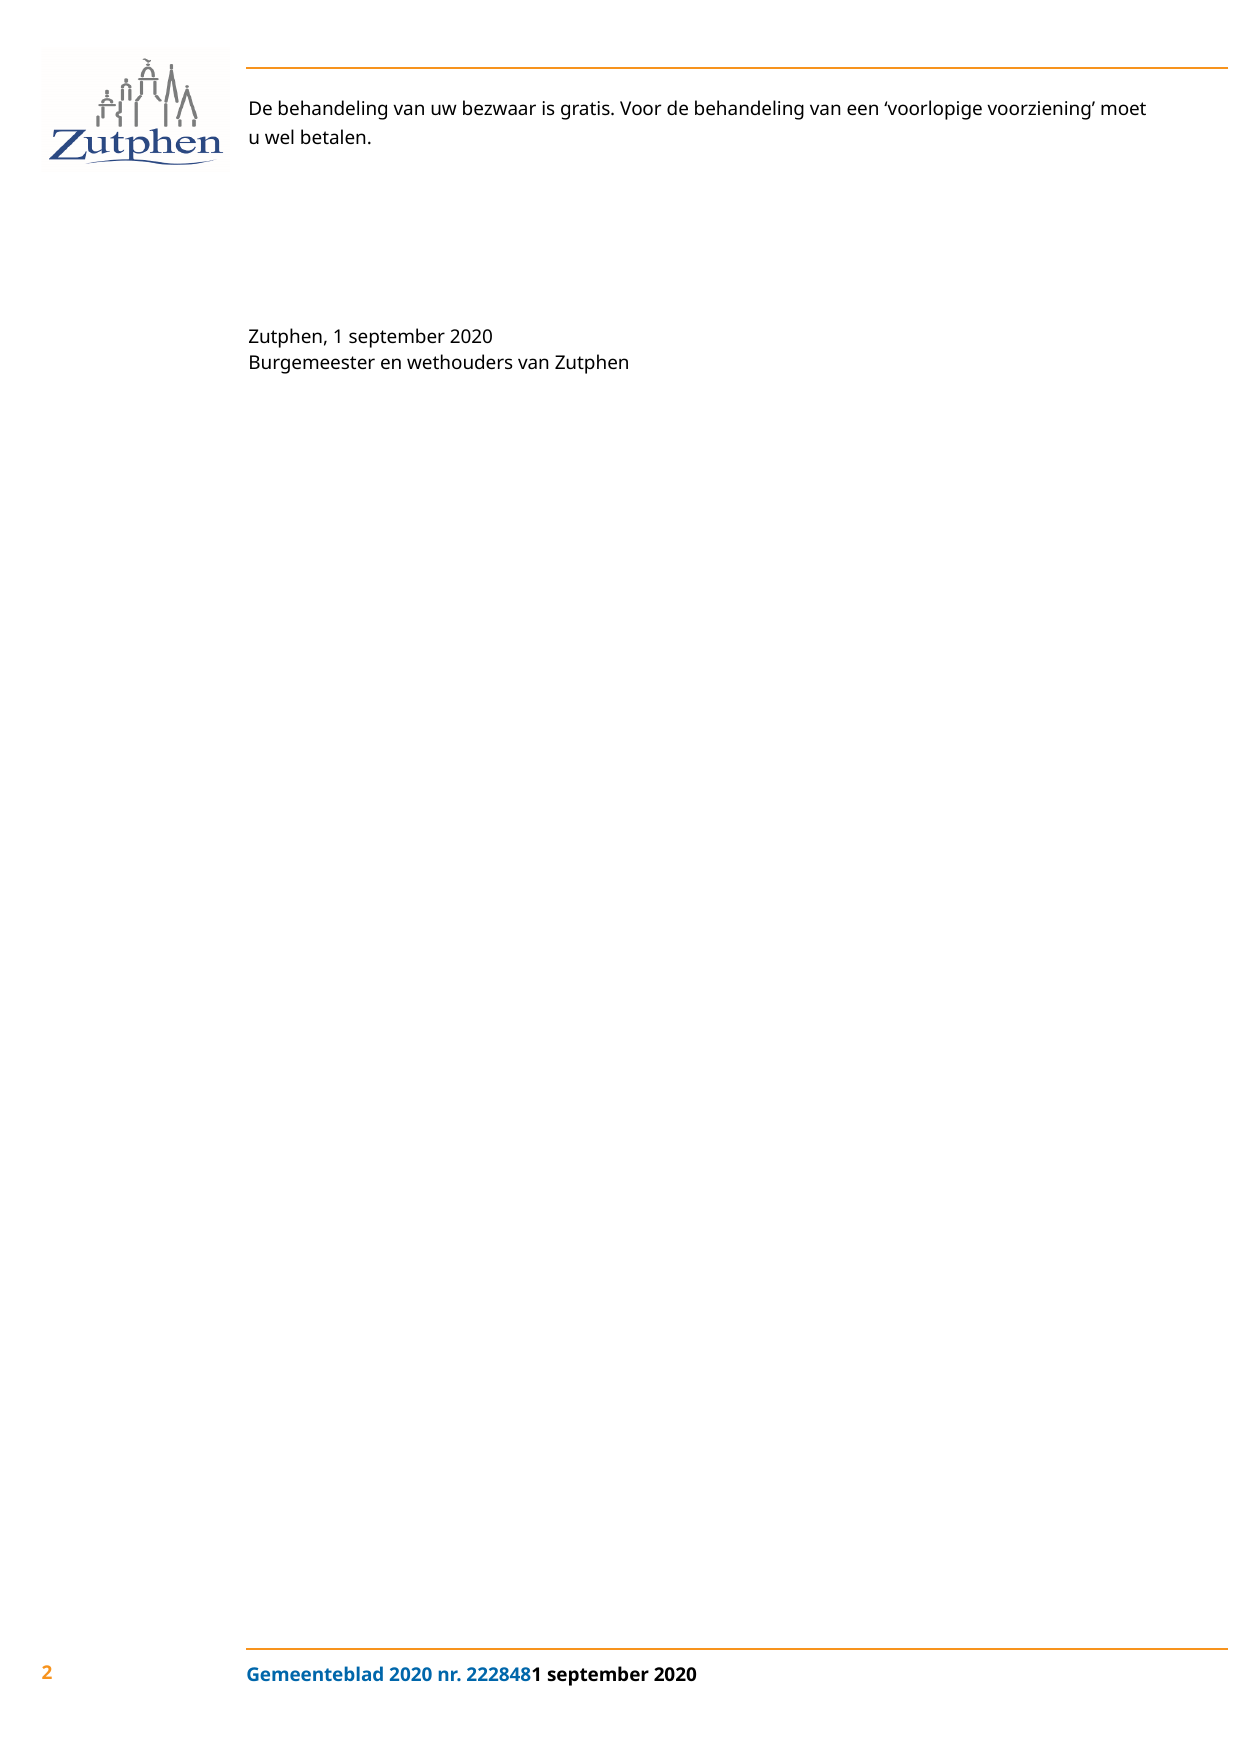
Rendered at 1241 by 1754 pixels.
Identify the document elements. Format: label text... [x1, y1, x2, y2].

text Burgemeester en wethouders van Zutphen [248, 349, 1152, 375]
text Zutphen, 1 september 2020 [248, 323, 1152, 349]
picture [41, 47, 231, 172]
text De behandeling van uw bezwaar is gratis. Voor de behandeling van een ‘voorlopige voorziening’ moet u wel betalen. [248, 95, 1152, 150]
